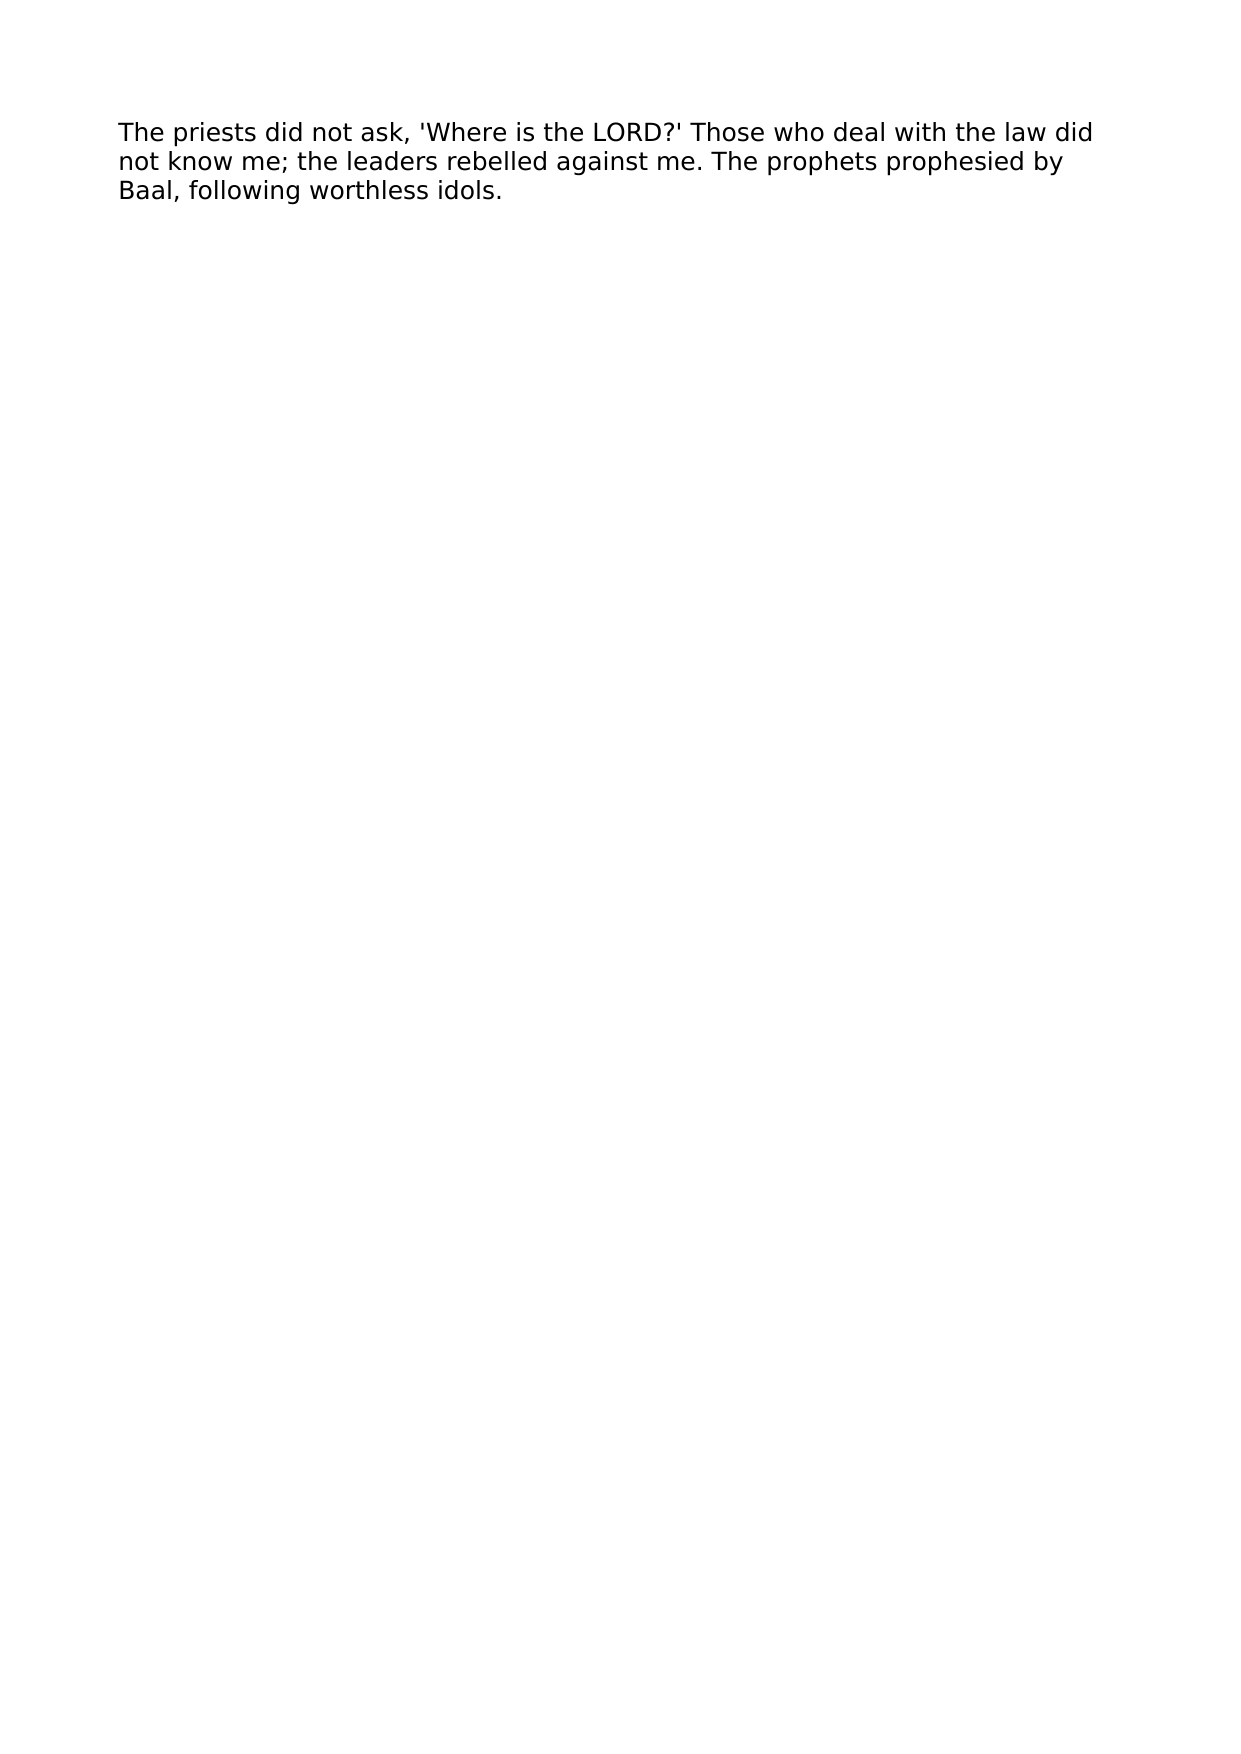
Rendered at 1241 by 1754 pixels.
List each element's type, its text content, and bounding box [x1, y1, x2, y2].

text The priests did not ask, 'Where is the LORD?' Those who deal with the law did not know me; the leaders rebelled against me. The prophets prophesied by Baal, following worthless idols. [118, 118, 1122, 206]
